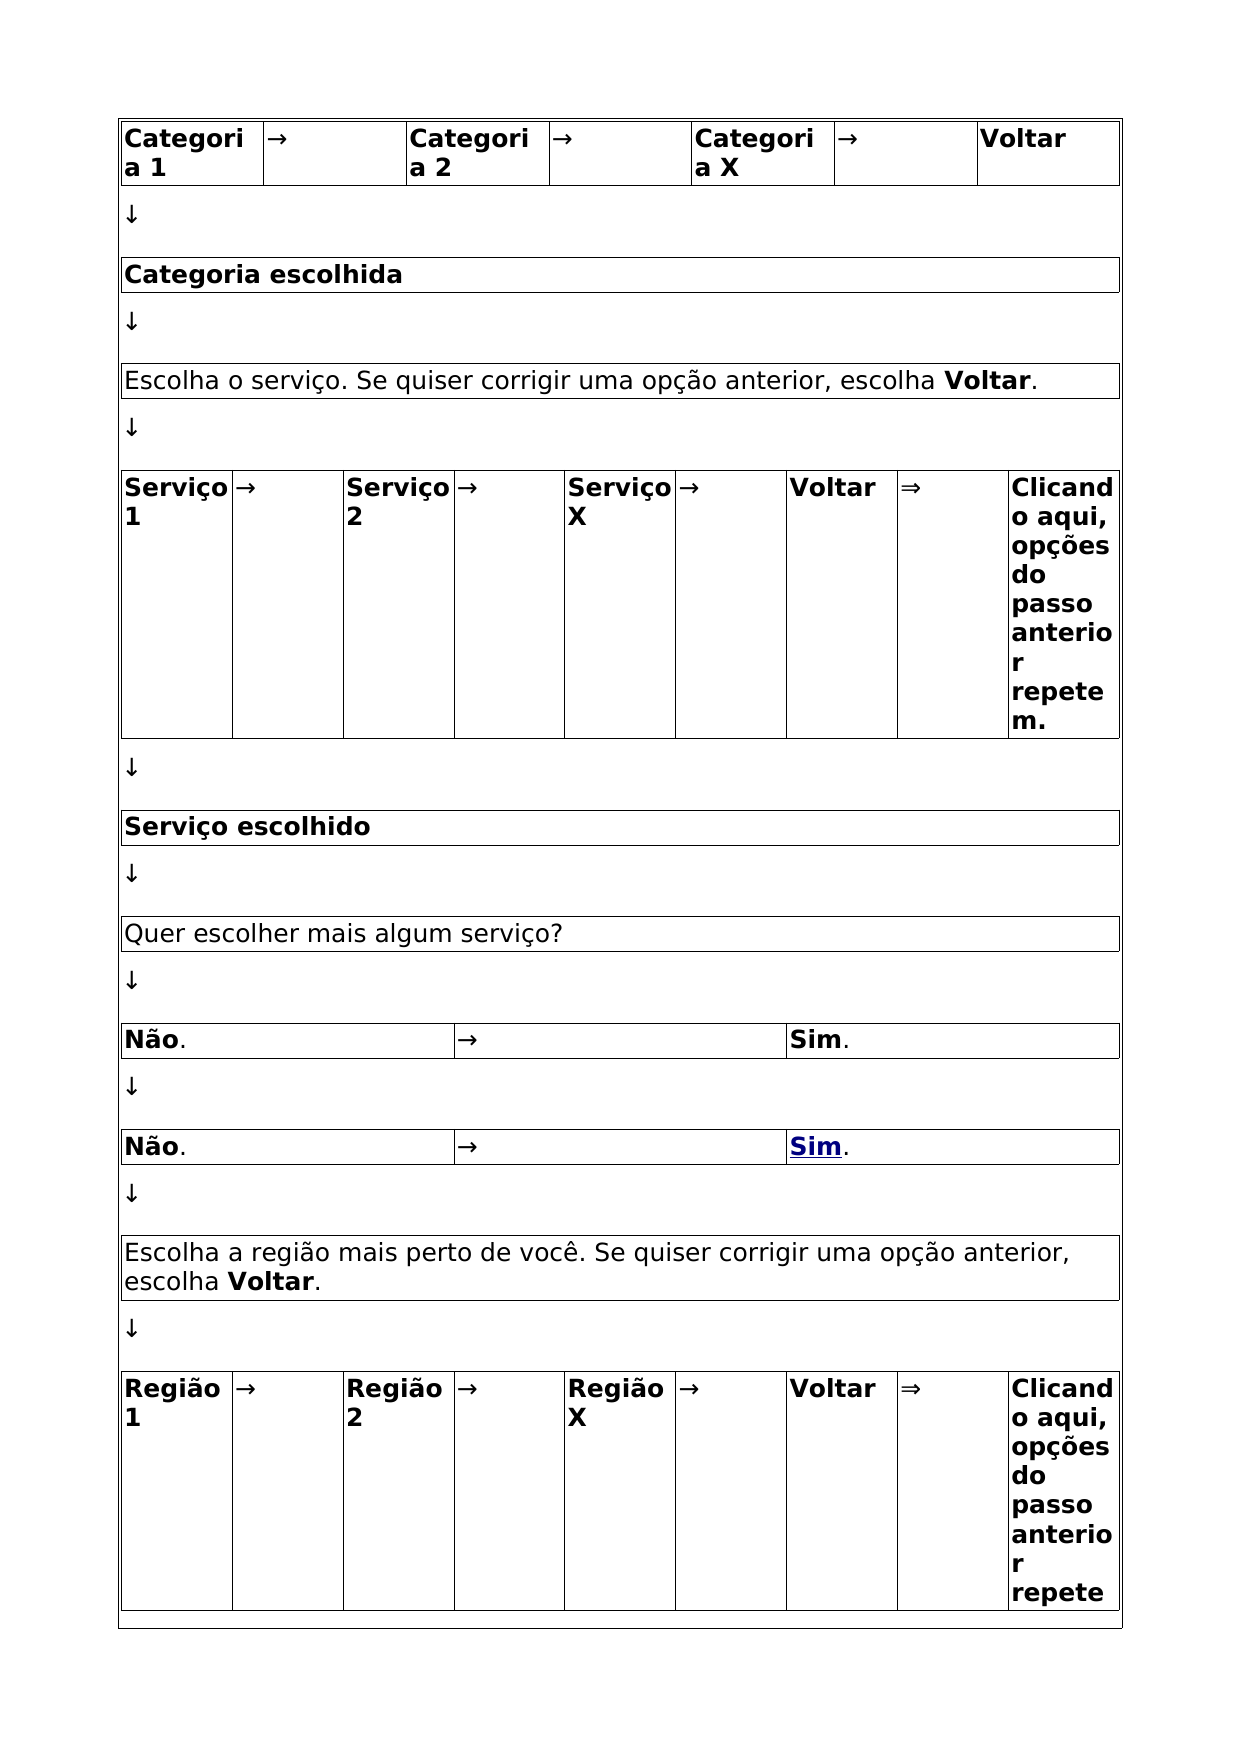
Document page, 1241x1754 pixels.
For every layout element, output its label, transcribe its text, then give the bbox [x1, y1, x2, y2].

table_header → [455, 1372, 564, 1610]
table_header Quer escolher mais algum serviço? [122, 917, 1119, 951]
table_header Voltar [978, 122, 1119, 185]
table_header Categoria escolhida [122, 258, 1119, 292]
table_header Não. [122, 1024, 454, 1057]
table_header Escolha a região mais perto de você. Se quiser corrigir uma opção anterior, escolha Voltar. [122, 1236, 1119, 1299]
table_header → [676, 1372, 786, 1610]
table_header ↓ ↓ ↓ ↓ ↓ ↓ ↓ ↓ ↓ [119, 119, 1122, 1628]
table_header Voltar [787, 1372, 897, 1610]
table_header Serviço escolhido [122, 811, 1119, 844]
table_header → [835, 122, 977, 185]
table_header Região 2 [344, 1372, 454, 1610]
table_header → [455, 1130, 786, 1164]
table_header Categoria 2 [407, 122, 549, 185]
table_header Serviço X [565, 471, 675, 738]
table_header Sim. [787, 1024, 1119, 1057]
table_header Sim. [787, 1130, 1119, 1164]
table_header Serviço 1 [122, 471, 232, 738]
table_header → [676, 471, 786, 738]
table_header ⇒ [898, 1372, 1008, 1610]
table_header → [233, 1372, 343, 1610]
table_header Categoria 1 [122, 122, 263, 185]
table_header → [455, 471, 564, 738]
table_header Região X [565, 1372, 675, 1610]
table_header Região 1 [122, 1372, 232, 1610]
table_header Voltar [787, 471, 897, 738]
table_header Categoria X [692, 122, 834, 185]
table_header Não. [122, 1130, 454, 1164]
table_header → [264, 122, 406, 185]
table_header ⇒ [898, 471, 1008, 738]
table_header → [233, 471, 343, 738]
table_header → [455, 1024, 786, 1057]
table_header → [550, 122, 691, 185]
table_header Serviço 2 [344, 471, 454, 738]
table_header Escolha o serviço. Se quiser corrigir uma opção anterior, escolha Voltar. [122, 364, 1119, 398]
table_header Clicando aqui, opções do passo anterior repete [1009, 1372, 1119, 1610]
table_header Clicando aqui, opções do passo anterior repetem. [1009, 471, 1119, 738]
